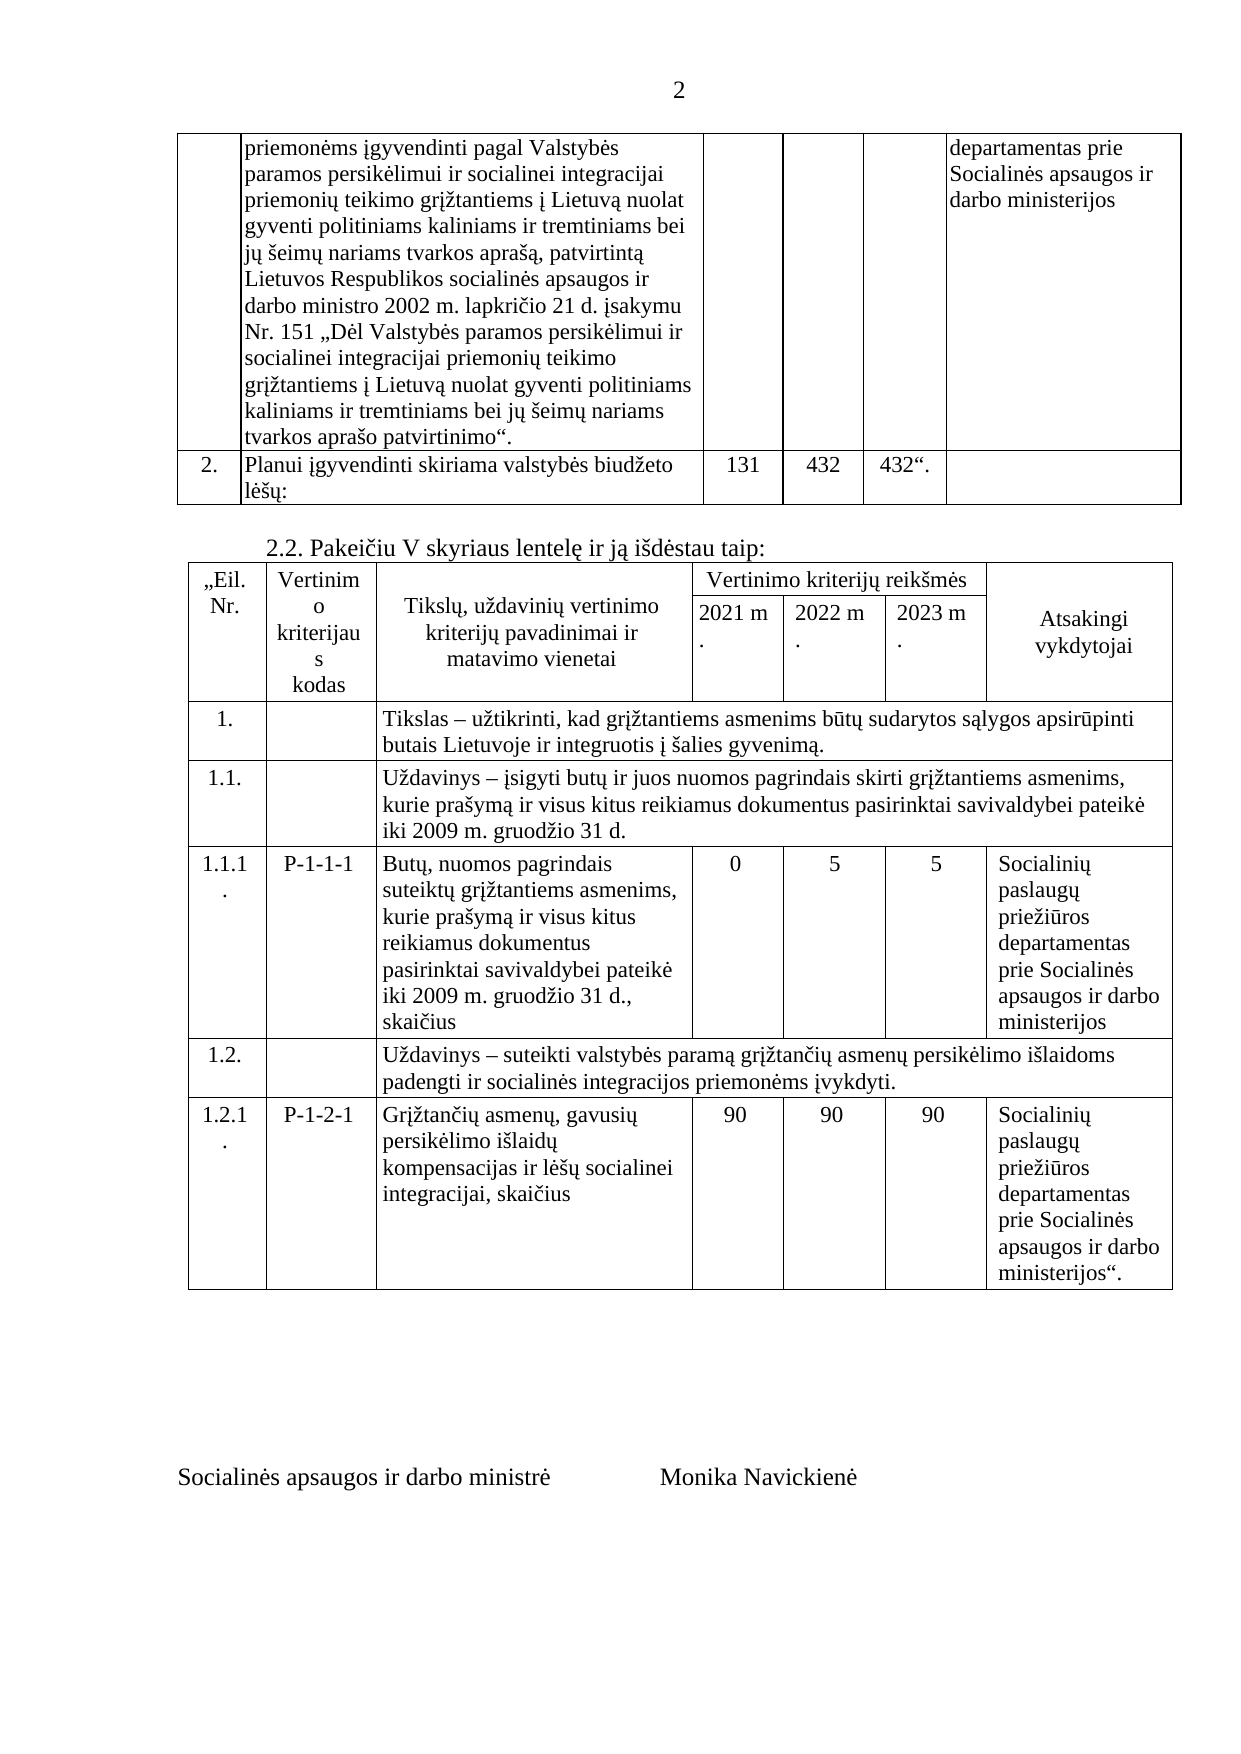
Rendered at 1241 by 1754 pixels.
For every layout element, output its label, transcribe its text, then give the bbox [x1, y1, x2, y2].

table_cell P-1-2-1 [267, 1098, 376, 1288]
table_cell [178, 134, 240, 450]
table_cell 2021 m. [693, 596, 783, 701]
table_cell Socialinių paslaugų priežiūros departamentas prie Socialinės apsaugos ir darbo ministerijos“. [987, 1098, 1172, 1288]
table_cell [784, 134, 863, 450]
table_cell 1.1.1. [189, 847, 266, 1038]
table_cell Butų, nuomos pagrindais suteiktų grįžtantiems asmenims, kurie prašymą ir visus kitus reikiamus dokumentus pasirinktai savivaldybei pateikė iki 2009 m. gruodžio 31 d., skaičius [377, 847, 692, 1038]
text Socialinės apsaugos ir darbo ministrė Monika Navickienė [177, 1462, 1181, 1491]
table_header Atsakingi vykdytojai [987, 563, 1172, 701]
table_header Tikslų, uždavinių vertinimo kriterijų pavadinimai ir matavimo vienetai [377, 563, 692, 701]
table_cell 2022 m. [784, 596, 885, 701]
table_cell Grįžtančių asmenų, gavusių persikėlimo išlaidų kompensacijas ir lėšų socialinei integracijai, skaičius [377, 1098, 692, 1288]
table_cell 2. [178, 451, 240, 503]
table_cell 432 [784, 451, 863, 503]
table_cell 90 [784, 1098, 885, 1288]
table_cell 0 [693, 847, 783, 1038]
table_header Vertinimo kriterijų reikšmės [693, 563, 986, 595]
table_cell priemonėms įgyvendinti pagal Valstybės paramos persikėlimui ir socialinei integracijai priemonių teikimo grįžtantiems į Lietuvą nuolat gyventi politiniams kaliniams ir tremtiniams bei jų šeimų nariams tvarkos aprašą, patvirtintą Lietuvos Respublikos socialinės apsaugos ir darbo ministro 2002 m. lapkričio 21 d. įsakymu Nr. 151 „Dėl Valstybės paramos persikėlimui ir socialinei integracijai priemonių teikimo grįžtantiems į Lietuvą nuolat gyventi politiniams kaliniams ir tremtiniams bei jų šeimų nariams tvarkos aprašo patvirtinimo“. [242, 134, 703, 450]
table_cell [267, 761, 376, 846]
table_cell P-1-1-1 [267, 847, 376, 1038]
table_cell Socialinių paslaugų priežiūros departamentas prie Socialinės apsaugos ir darbo ministerijos [987, 847, 1172, 1038]
table_cell Uždavinys – suteikti valstybės paramą grįžtančių asmenų persikėlimo išlaidoms padengti ir socialinės integracijos priemonėms įvykdyti. [377, 1039, 1172, 1097]
table_cell 90 [693, 1098, 783, 1288]
table_cell [267, 1039, 376, 1097]
table_cell 5 [886, 847, 986, 1038]
table_cell 1.2.1. [189, 1098, 266, 1288]
table_cell 1.2. [189, 1039, 266, 1097]
table_cell 2023 m. [886, 596, 986, 701]
table_cell 131 [704, 451, 782, 503]
table_header „Eil. Nr. [189, 563, 266, 701]
table_cell 432“. [864, 451, 946, 503]
table_cell 1.1. [189, 761, 266, 846]
table_header Vertinimo kriterijaus kodas [267, 563, 376, 701]
table_cell 1. [189, 702, 266, 760]
table_cell 90 [886, 1098, 986, 1288]
table_cell [267, 702, 376, 760]
table_cell Planui įgyvendinti skiriama valstybės biudžeto lėšų: [242, 451, 703, 503]
table_cell Uždavinys – įsigyti butų ir juos nuomos pagrindais skirti grįžtantiems asmenims, kurie prašymą ir visus kitus reikiamus dokumentus pasirinktai savivaldybei pateikė iki 2009 m. gruodžio 31 d. [377, 761, 1172, 846]
table_cell [864, 134, 946, 450]
table_cell 5 [784, 847, 885, 1038]
table_cell Tikslas – užtikrinti, kad grįžtantiems asmenims būtų sudarytos sąlygos apsirūpinti butais Lietuvoje ir integruotis į šalies gyvenimą. [377, 702, 1172, 760]
table_cell [704, 134, 782, 450]
text 2.2. Pakeičiu V skyriaus lentelę ir ją išdėstau taip: [177, 533, 1181, 562]
table_cell departamentas prie Socialinės apsaugos ir darbo ministerijos [947, 134, 1180, 450]
table_cell [947, 451, 1180, 503]
